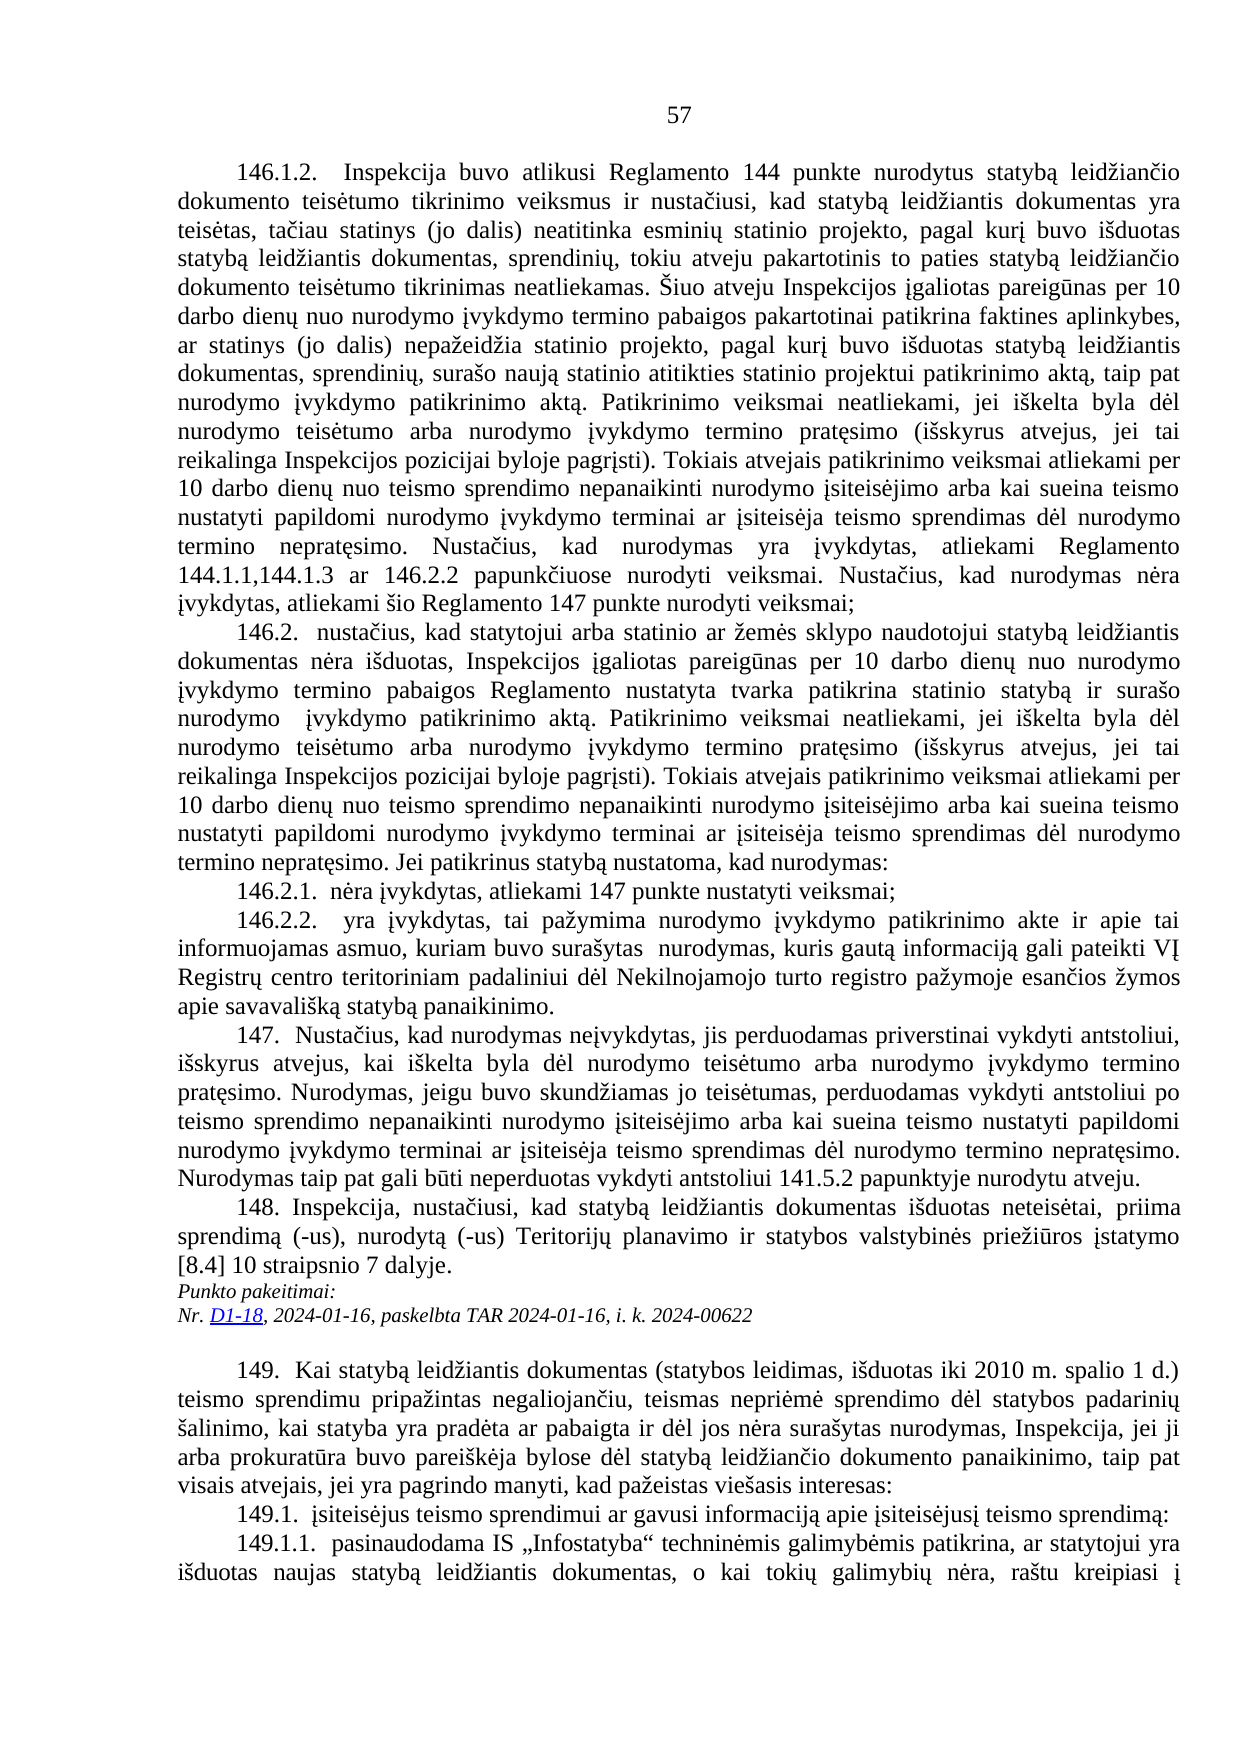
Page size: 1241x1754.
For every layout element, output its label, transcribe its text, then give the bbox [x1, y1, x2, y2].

text 146.2. nustačius, kad statytojui arba statinio ar žemės sklypo naudotojui statybą leidžiantis dokumentas nėra išduotas, Inspekcijos įgaliotas pareigūnas per 10 darbo dienų nuo nurodymo įvykdymo termino pabaigos Reglamento nustatyta tvarka patikrina statinio statybą ir surašo nurodymo įvykdymo patikrinimo aktą. Patikrinimo veiksmai neatliekami, jei iškelta byla dėl nurodymo teisėtumo arba nurodymo įvykdymo termino pratęsimo (išskyrus atvejus, jei tai reikalinga Inspekcijos pozicijai byloje pagrįsti). Tokiais atvejais patikrinimo veiksmai atliekami per 10 darbo dienų nuo teismo sprendimo nepanaikinti nurodymo įsiteisėjimo arba kai sueina teismo nustatyti papildomi nurodymo įvykdymo terminai ar įsiteisėja teismo sprendimas dėl nurodymo termino nepratęsimo. Jei patikrinus statybą nustatoma, kad nurodymas: [177, 617, 1181, 876]
text Punkto pakeitimai: [177, 1278, 1181, 1303]
text Nr. D1-18, 2024-01-16, paskelbta TAR 2024-01-16, i. k. 2024-00622 [177, 1303, 1181, 1327]
text 146.1.2. Inspekcija buvo atlikusi Reglamento 144 punkte nurodytus statybą leidžiančio dokumento teisėtumo tikrinimo veiksmus ir nustačiusi, kad statybą leidžiantis dokumentas yra teisėtas, tačiau statinys (jo dalis) neatitinka esminių statinio projekto, pagal kurį buvo išduotas statybą leidžiantis dokumentas, sprendinių, tokiu atveju pakartotinis to paties statybą leidžiančio dokumento teisėtumo tikrinimas neatliekamas. Šiuo atveju Inspekcijos įgaliotas pareigūnas per 10 darbo dienų nuo nurodymo įvykdymo termino pabaigos pakartotinai patikrina faktines aplinkybes, ar statinys (jo dalis) nepažeidžia statinio projekto, pagal kurį buvo išduotas statybą leidžiantis dokumentas, sprendinių, surašo naują statinio atitikties statinio projektui patikrinimo aktą, taip pat nurodymo įvykdymo patikrinimo aktą. Patikrinimo veiksmai neatliekami, jei iškelta byla dėl nurodymo teisėtumo arba nurodymo įvykdymo termino pratęsimo (išskyrus atvejus, jei tai reikalinga Inspekcijos pozicijai byloje pagrįsti). Tokiais atvejais patikrinimo veiksmai atliekami per 10 darbo dienų nuo teismo sprendimo nepanaikinti nurodymo įsiteisėjimo arba kai sueina teismo nustatyti papildomi nurodymo įvykdymo terminai ar įsiteisėja teismo sprendimas dėl nurodymo termino nepratęsimo. Nustačius, kad nurodymas yra įvykdytas, atliekami Reglamento 144.1.1,144.1.3 ar 146.2.2 papunkčiuose nurodyti veiksmai. Nustačius, kad nurodymas nėra įvykdytas, atliekami šio Reglamento 147 punkte nurodyti veiksmai; [177, 157, 1181, 617]
text 146.2.2. yra įvykdytas, tai pažymima nurodymo įvykdymo patikrinimo akte ir apie tai informuojamas asmuo, kuriam buvo surašytas nurodymas, kuris gautą informaciją gali pateikti VĮ Registrų centro teritoriniam padaliniui dėl Nekilnojamojo turto registro pažymoje esančios žymos apie savavališką statybą panaikinimo. [177, 905, 1181, 1020]
text 149.1. įsiteisėjus teismo sprendimui ar gavusi informaciją apie įsiteisėjusį teismo sprendimą: [177, 1499, 1181, 1528]
text 147. Nustačius, kad nurodymas neįvykdytas, jis perduodamas priverstinai vykdyti antstoliui, išskyrus atvejus, kai iškelta byla dėl nurodymo teisėtumo arba nurodymo įvykdymo termino pratęsimo. Nurodymas, jeigu buvo skundžiamas jo teisėtumas, perduodamas vykdyti antstoliui po teismo sprendimo nepanaikinti nurodymo įsiteisėjimo arba kai sueina teismo nustatyti papildomi nurodymo įvykdymo terminai ar įsiteisėja teismo sprendimas dėl nurodymo termino nepratęsimo. Nurodymas taip pat gali būti neperduotas vykdyti antstoliui 141.5.2 papunktyje nurodytu atveju. [177, 1020, 1181, 1192]
text 146.2.1. nėra įvykdytas, atliekami 147 punkte nustatyti veiksmai; [177, 876, 1181, 905]
text 149. Kai statybą leidžiantis dokumentas (statybos leidimas, išduotas iki 2010 m. spalio 1 d.) teismo sprendimu pripažintas negaliojančiu, teismas nepriėmė sprendimo dėl statybos padarinių šalinimo, kai statyba yra pradėta ar pabaigta ir dėl jos nėra surašytas nurodymas, Inspekcija, jei ji arba prokuratūra buvo pareiškėja bylose dėl statybą leidžiančio dokumento panaikinimo, taip pat visais atvejais, jei yra pagrindo manyti, kad pažeistas viešasis interesas: [177, 1355, 1181, 1499]
text 149.1.1. pasinaudodama IS „Infostatyba“ techninėmis galimybėmis patikrina, ar statytojui yra išduotas naujas statybą leidžiantis dokumentas, o kai tokių galimybių nėra, raštu kreipiasi į [177, 1528, 1181, 1585]
text 148. Inspekcija, nustačiusi, kad statybą leidžiantis dokumentas išduotas neteisėtai, priima sprendimą (-us), nurodytą (-us) Teritorijų planavimo ir statybos valstybinės priežiūros įstatymo [8.4] 10 straipsnio 7 dalyje. [177, 1192, 1181, 1278]
